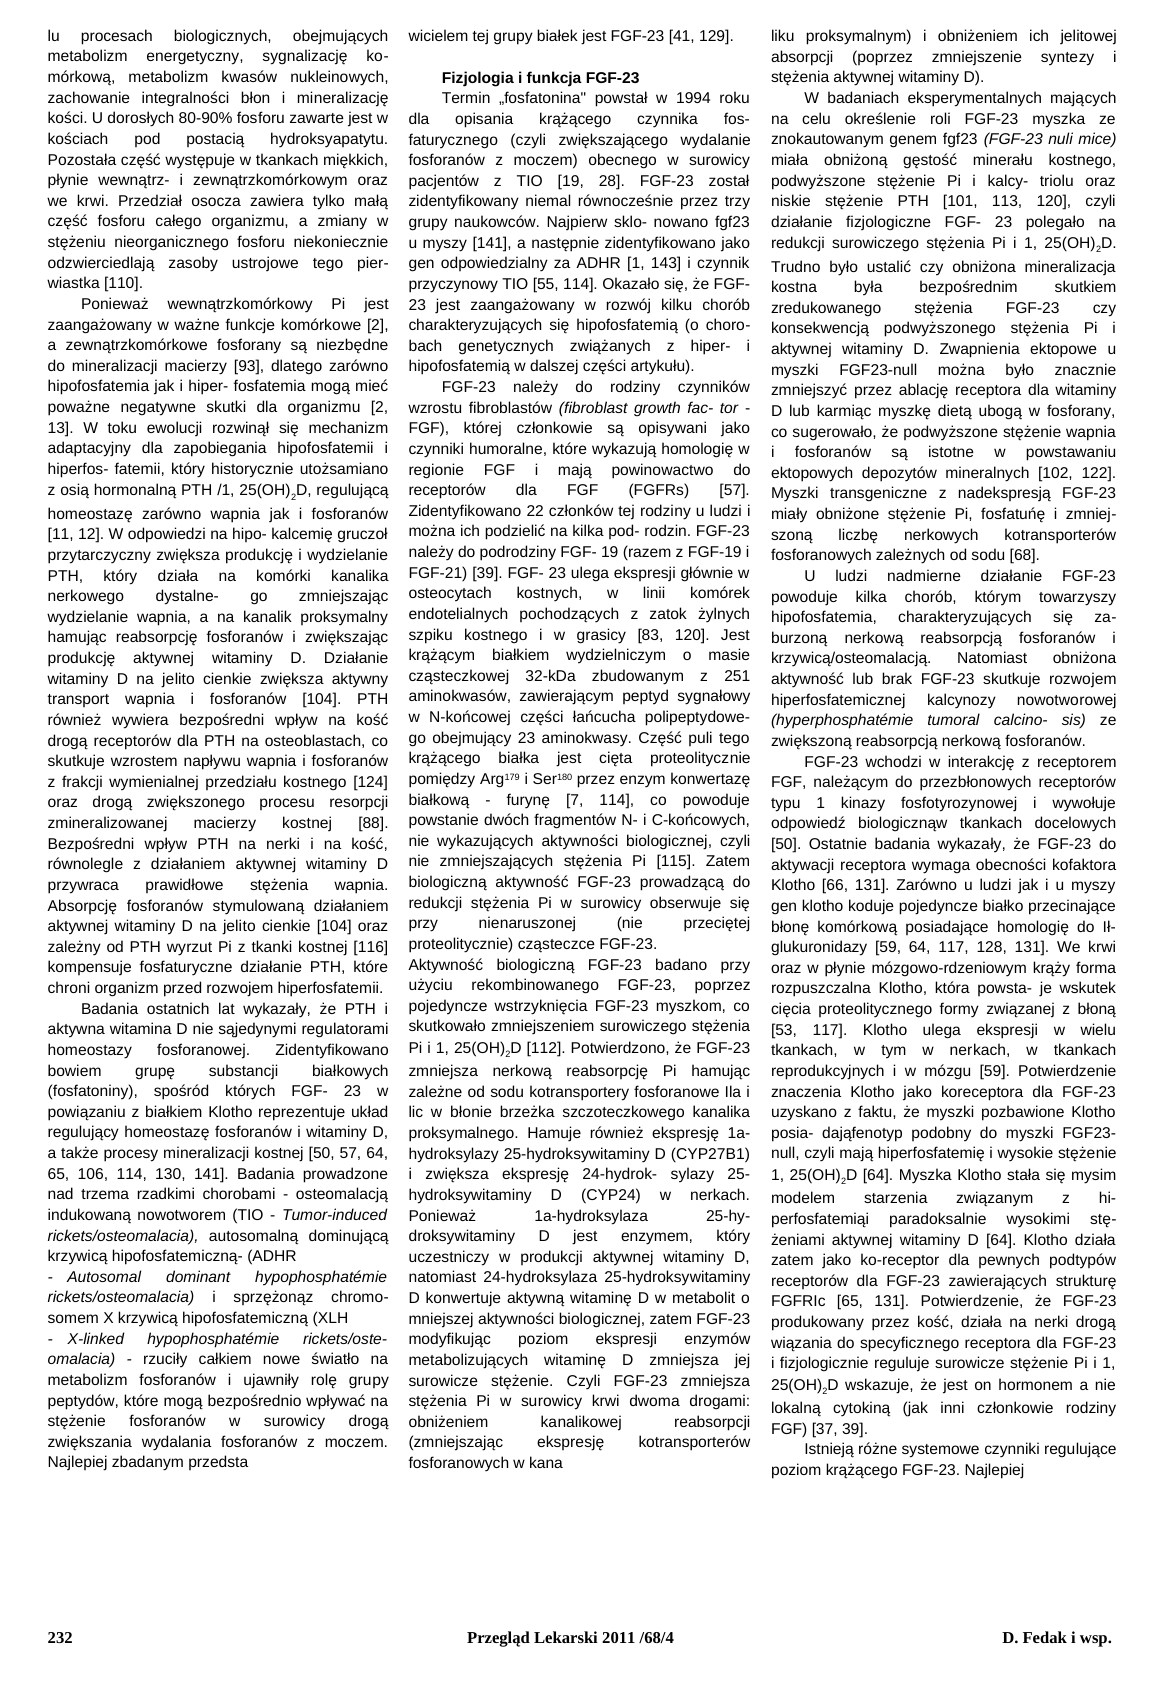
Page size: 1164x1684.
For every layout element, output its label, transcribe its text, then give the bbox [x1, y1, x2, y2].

text U ludzi nadmierne działanie FGF-23 powoduje kilka chorób, którym towarzyszy hipofosfatemia, charakteryzujących się za­burzoną nerkową reabsorpcją fosforanów i krzywicą/osteomalacją. Natomiast obniżona aktywność lub brak FGF-23 skutkuje rozwo­jem hiperfosfatemicznej kalcynozy nowotwo­rowej (hyperphosphatémie tumoral calcino- sis) ze zwiększoną reabsorpcją nerkową fosforanów. [771, 567, 1116, 750]
text 232 [47, 1628, 77, 1647]
subtitle Fizjologia i funkcja FGF-23 [408, 68, 750, 86]
list Autosomal dominant hypophosphatémie rickets/osteomalacia) i sprzężonąz chromo­somem X krzywicą hipofosfatemiczną (XLH [47, 1267, 388, 1327]
text liku proksymalnym) i obniżeniem ich jelito­wej absorpcji (poprzez zmniejszenie synte­zy i stężenia aktywnej witaminy D). [771, 27, 1116, 86]
text Ponieważ wewnątrzkomórkowy Pi jest zaangażowany w ważne funkcje komórko­we [2], a zewnątrzkomórkowe fosforany są niezbędne do mineralizacji macierzy [93], dlatego zarówno hipofosfatemia jak i hiper- fosfatemia mogą mieć poważne negatyw­ne skutki dla organizmu [2, 13]. W toku ewo­lucji rozwinął się mechanizm adaptacyjny dla zapobiegania hipofosfatemii i hiperfos- fatemii, który historycznie utożsamiano z osią hormonalną PTH /1, 25(OH)2D, regu­lującą homeostazę zarówno wapnia jak i fosforanów [11, 12]. W odpowiedzi na hipo- kalcemię gruczoł przytarczyczny zwiększa produkcję i wydzielanie PTH, który działa na komórki kanalika nerkowego dystalne- go zmniejszając wydzielanie wapnia, a na kanalik proksymalny hamując reabsorpcję fosforanów i zwiększając produkcję aktyw­nej witaminy D. Działanie witaminy D na je­lito cienkie zwiększa aktywny transport wap­nia i fosforanów [104]. PTH również wywie­ra bezpośredni wpływ na kość drogą recep­torów dla PTH na osteoblastach, co skut­kuje wzrostem napływu wapnia i fosforanów z frakcji wymienialnej przedziału kostnego [124] oraz drogą zwiększonego procesu resorpcji zmineralizowanej macierzy kost­nej [88]. Bezpośredni wpływ PTH na nerki i na kość, równolegle z działaniem aktywnej witaminy D przywraca prawidłowe stężenia wapnia. Absorpcję fosforanów stymulowa­ną działaniem aktywnej witaminy D na jeli­to cienkie [104] oraz zależny od PTH wy­rzut Pi z tkanki kostnej [116] kompensuje fosfaturyczne działanie PTH, które chroni organizm przed rozwojem hiperfosfatemii. [47, 294, 388, 997]
text wicielem tej grupy białek jest FGF-23 [41, 129]. [408, 27, 750, 45]
text W badaniach eksperymentalnych mają­cych na celu określenie roli FGF-23 myszka ze znokautowanym genem fgf23 (FGF-23 nuli mice) miała obniżoną gęstość minerału kostnego, podwyższone stężenie Pi i kalcy- triolu oraz niskie stężenie PTH [101, 113, 120], czyli działanie fizjologiczne FGF- 23 polegało na redukcji surowiczego stęże­nia Pi i 1, 25(OH)2D. Trudno było ustalić czy obniżona mineralizacja kostna była bezpo­średnim skutkiem zredukowanego stężenia FGF-23 czy konsekwencją podwyższonego stężenia Pi i aktywnej witaminy D. Zwapnie­nia ektopowe u myszki FGF23-null można było znacznie zmniejszyć przez ablację re­ceptora dla witaminy D lub karmiąc myszkę dietą ubogą w fosforany, co sugerowało, że podwyższone stężenie wapnia i fosforanów są istotne w powstawaniu ektopowych de­pozytów mineralnych [102, 122]. Myszki transgeniczne z nadekspresją FGF-23 mia­ły obniżone stężenie Pi, fosfatuńę i zmniej­szoną liczbę nerkowych kotransporterów fosforanowych zależnych od sodu [68]. [771, 89, 1116, 564]
text Aktywność biologiczną FGF-23 badano przy użyciu rekombinowanego FGF-23, po­przez pojedyncze wstrzyknięcia FGF-23 myszkom, co skutkowało zmniejszeniem surowiczego stężenia Pi i 1, 25(OH)2D [112]. Potwierdzono, że FGF-23 zmniejsza nerko­wą reabsorpcję Pi hamując zależne od sodu kotransportery fosforanowe Ila i lic w bło­nie brzeżka szczoteczkowego kanalika proksymalnego. Hamuje również ekspresję 1a-hydroksylazy 25-hydroksywitaminy D (CYP27B1) i zwiększa ekspresję 24-hydrok- sylazy 25-hydroksywitaminy D (CYP24) w nerkach. Ponieważ 1a-hydroksylaza 25-hy- droksywitaminy D jest enzymem, który uczestniczy w produkcji aktywnej witaminy D, natomiast 24-hydroksylaza 25-hydroksy­witaminy D konwertuje aktywną witaminę D w metabolit o mniejszej aktywności biolo­gicznej, zatem FGF-23 modyfikując poziom ekspresji enzymów metabolizujących wita­minę D zmniejsza jej surowicze stężenie. Czyli FGF-23 zmniejsza stężenia Pi w su­rowicy krwi dwoma drogami: obniżeniem ka­nalikowej reabsorpcji (zmniejszając ekspre­sję kotransporterów fosforanowych w kana­ [408, 955, 750, 1472]
text lu procesach biologicznych, obejmujących metabolizm energetyczny, sygnalizację ko­mórkową, metabolizm kwasów nukleino­wych, zachowanie integralności błon i mi­neralizację kości. U dorosłych 80-90% fos­foru zawarte jest w kościach pod postacią hydroksyapatytu. Pozostała część występu­je w tkankach miękkich, płynie wewnątrz- i zewnątrzkomórkowym oraz we krwi. Prze­dział osocza zawiera tylko małą część fos­foru całego organizmu, a zmiany w stęże­niu nieorganicznego fosforu niekoniecznie odzwierciedlają zasoby ustrojowe tego pier­wiastka [110]. [47, 26, 388, 292]
list X-linked hypophosphatémie rickets/oste- omalacia) - rzuciły całkiem nowe światło na metabolizm fosforanów i ujawniły rolę gru­py peptydów, które mogą bezpośrednio wpływać na stężenie fosforanów w surowi­cy drogą zwiększania wydalania fosforanów z moczem. Najlepiej zbadanym przedsta­ [47, 1329, 388, 1471]
text FGF-23 należy do rodziny czynników wzrostu fibroblastów (fibroblast growth fac- tor - FGF), której członkowie są opisywani jako czynniki humoralne, które wykazują homologię w regionie FGF i mają powino­wactwo do receptorów dla FGF (FGFRs) [57]. Zidentyfikowano 22 członków tej rodzi­ny u ludzi i można ich podzielić na kilka pod- rodzin. FGF-23 należy do podrodziny FGF- 19 (razem z FGF-19 i FGF-21) [39]. FGF- 23 ulega ekspresji głównie w osteocytach kostnych, w linii komórek endotelialnych pochodzących z zatok żylnych szpiku kost­nego i w grasicy [83, 120]. Jest krążącym białkiem wydzielniczym o masie cząstecz­kowej 32-kDa zbudowanym z 251 amino­kwasów, zawierającym peptyd sygnałowy w N-końcowej części łańcucha polipeptydowe- go obejmujący 23 aminokwasy. Część puli tego krążącego białka jest cięta proteolitycz­nie pomiędzy Arg179 i Ser180 przez enzym konwertazę białkową - furynę [7, 114], co powoduje powstanie dwóch fragmentów N- i C-końcowych, nie wykazujących aktywno­ści biologicznej, czyli nie zmniejszających stężenia Pi [115]. Zatem biologiczną aktyw­ność FGF-23 prowadzącą do redukcji stę­żenia Pi w surowicy obserwuje się przy nie­naruszonej (nie przeciętej proteolitycznie) cząsteczce FGF-23. [408, 378, 750, 953]
text D. Fedak i wsp. [1000, 1628, 1116, 1647]
text Istnieją różne systemowe czynniki regu­lujące poziom krążącego FGF-23. Najlepiej [771, 1440, 1116, 1479]
text Termin „fosfatonina" powstał w 1994 roku dla opisania krążącego czynnika fos- faturycznego (czyli zwiększającego wyda­lanie fosforanów z moczem) obecnego w surowicy pacjentów z TIO [19, 28]. FGF-23 został zidentyfikowany niemal równocześnie przez trzy grupy naukowców. Najpierw sklo- nowano fgf23 u myszy [141], a następnie zidentyfikowano jako gen odpowiedzialny za ADHR [1, 143] i czynnik przyczynowy TIO [55, 114]. Okazało się, że FGF-23 jest za­angażowany w rozwój kilku chorób charak­teryzujących się hipofosfatemią (o choro­bach genetycznych zwiążanych z hiper- i hipofosfatemią w dalszej części artykułu). [408, 89, 750, 375]
text Badania ostatnich lat wykazały, że PTH i aktywna witamina D nie sąjedynymi regu­latorami homeostazy fosforanowej. Ziden­tyfikowano bowiem grupę substancji biał­kowych (fosfatoniny), spośród których FGF- 23 w powiązaniu z białkiem Klotho repre­zentuje układ regulujący homeostazę fos­foranów i witaminy D, a także procesy mi­neralizacji kostnej [50, 57, 64, 65, 106, 114, 130, 141]. Badania prowadzone nad trzema rzadkimi chorobami - osteomalacją induko­waną nowotworem (TIO - Tumor-induced rickets/osteomalacia), autosomalną domi­nującą krzywicą hipofosfatemiczną- (ADHR [47, 999, 388, 1265]
text Przegląd Lekarski 2011 /68/4 [467, 1627, 698, 1647]
text FGF-23 wchodzi w interakcję z recepto­rem FGF, należącym do przezbłonowych receptorów typu 1 kinazy fosfotyrozynowej i wywołuje odpowiedź biologicznąw tkankach docelowych [50]. Ostatnie badania wykaza­ły, że FGF-23 do aktywacji receptora wyma­ga obecności kofaktora Klotho [66, 131]. Zarówno u ludzi jak i u myszy gen klotho koduje pojedyncze białko przecinające bło­nę komórkową posiadające homologię do Ił- glukuronidazy [59, 64, 117, 128, 131]. We krwi oraz w płynie mózgowo-rdzeniowym krąży forma rozpuszczalna Klotho, która powsta- je wskutek cięcia proteolitycznego formy związanej z błoną [53, 117]. Klotho ulega ekspresji w wielu tkankach, w tym w ner­kach, w tkankach reprodukcyjnych i w mó­zgu [59]. Potwierdzenie znaczenia Klotho jako koreceptora dla FGF-23 uzyskano z faktu, że myszki pozbawione Klotho posia- dająfenotyp podobny do myszki FGF23-null, czyli mają hiperfosfatemię i wysokie stęże­nie 1, 25(OH)2D [64]. Myszka Klotho stała się mysim modelem starzenia związanym z hi- perfosfatemiąi paradoksalnie wysokimi stę­żeniami aktywnej witaminy D [64]. Klotho działa zatem jako ko-receptor dla pewnych podtypów receptorów dla FGF-23 zawiera­jących strukturę FGFRIc [65, 131]. Potwier­dzenie, że FGF-23 produkowany przez kość, działa na nerki drogą wiązania do specyficz­nego receptora dla FGF-23 i fizjologicznie reguluje surowicze stężenie Pi i 1, 25(OH)2D wskazuje, że jest on hormonem a nie lokal­ną cytokiną (jak inni członkowie rodziny FGF) [37, 39]. [771, 752, 1116, 1437]
